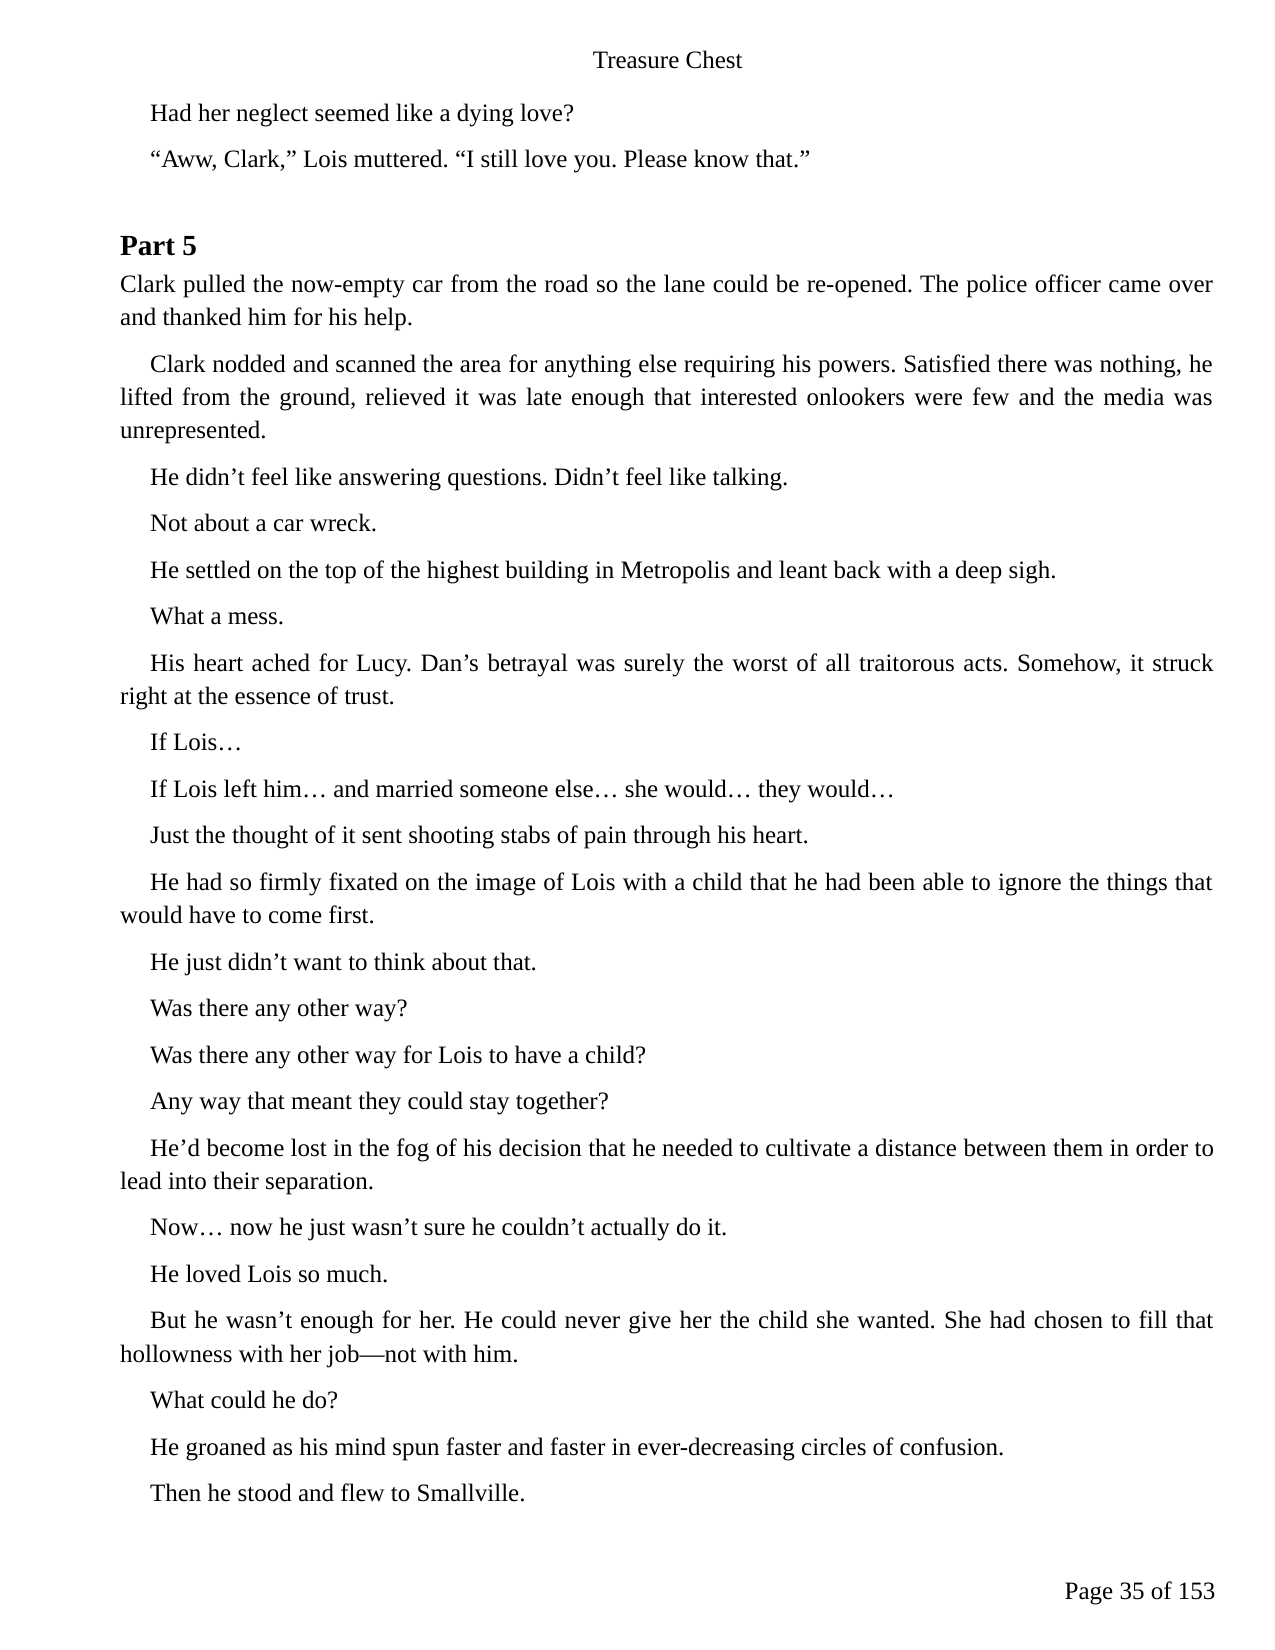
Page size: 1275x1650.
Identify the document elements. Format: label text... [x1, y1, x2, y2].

text Now… now he just wasn’t sure he couldn’t actually do it. [120, 1212, 1215, 1241]
text He settled on the top of the highest building in Metropolis and leant back with a deep sigh. [120, 555, 1215, 583]
text Had her neglect seemed like a dying love? [120, 98, 1215, 126]
text Clark pulled the now-empty car from the road so the lane could be re-opened. The police officer came over and thanked him for his help. [120, 269, 1215, 331]
text Then he stood and flew to Smallville. [120, 1478, 1215, 1507]
text If Lois left him… and married someone else… she would… they would… [120, 774, 1215, 803]
text He just didn’t want to think about that. [120, 947, 1215, 975]
text Just the thought of it sent shooting stabs of pain through his heart. [120, 821, 1215, 849]
text Was there any other way for Lois to have a child? [120, 1040, 1215, 1068]
text He didn’t feel like answering questions. Didn’t feel like talking. [120, 462, 1215, 490]
text He’d become lost in the fog of his decision that he needed to cultivate a distance between them in order to lead into their separation. [120, 1133, 1215, 1195]
text What a mess. [120, 601, 1215, 630]
text Clark nodded and scanned the area for anything else requiring his powers. Satisfied there was nothing, he lifted from the ground, relieved it was late enough that interested onlookers were few and the media was unrepresented. [120, 349, 1215, 444]
text Any way that meant they could stay together? [120, 1086, 1215, 1115]
text He loved Lois so much. [120, 1259, 1215, 1288]
text He had so firmly fixated on the image of Lois with a child that he had been able to ignore the things that would have to come first. [120, 867, 1215, 929]
subtitle Part 5 [120, 228, 1215, 262]
text His heart ached for Lucy. Dan’s betrayal was surely the worst of all traitorous acts. Somehow, it struck right at the essence of trust. [120, 648, 1215, 709]
text Not about a car wreck. [120, 508, 1215, 537]
text “Aww, Clark,” Lois muttered. “I still love you. Please know that.” [120, 144, 1215, 173]
text If Lois… [120, 727, 1215, 756]
text Was there any other way? [120, 993, 1215, 1022]
text What could he do? [120, 1385, 1215, 1414]
text He groaned as his mind spun faster and faster in ever-decreasing circles of confusion. [120, 1432, 1215, 1461]
text But he wasn’t enough for her. He could never give her the child she wanted. She had chosen to fill that hollowness with her job—not with him. [120, 1306, 1215, 1367]
